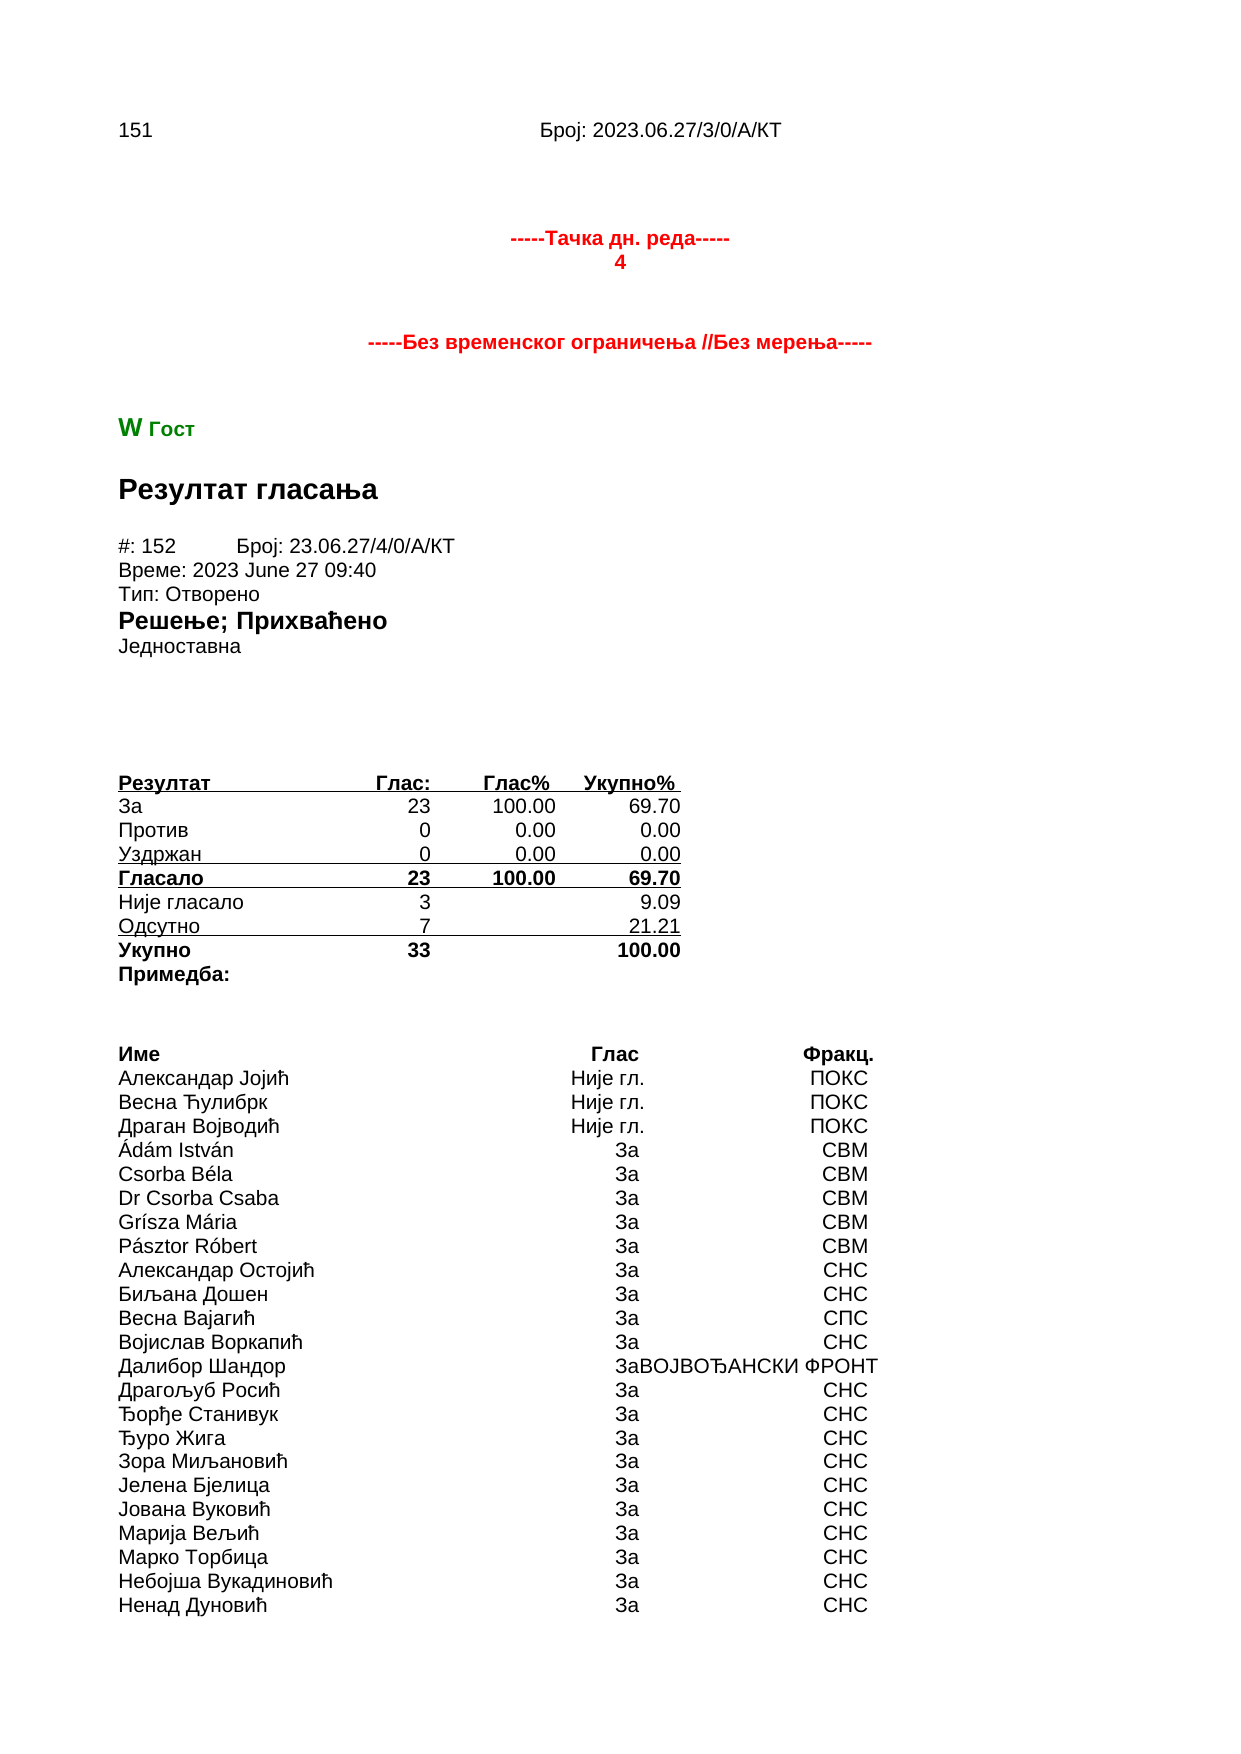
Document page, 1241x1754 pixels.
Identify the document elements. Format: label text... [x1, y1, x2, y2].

text Ádám István За СВМ [118, 1138, 1122, 1162]
text Резултат Глас: Глас% Укупно% [118, 770, 1122, 794]
text -----Тачка дн. реда----- [118, 226, 1122, 250]
text Војислав Воркапић За СНС [118, 1329, 1122, 1353]
text Тип: Отворено [118, 582, 1122, 606]
text Зора Миљановић За СНС [118, 1449, 1122, 1473]
text Није гласало 3 9.09 [118, 890, 1122, 914]
text Драган Војводић Није гл. ПОКС [118, 1114, 1122, 1138]
text Решење; Прихваћено [118, 606, 1122, 634]
text #: 152 Број: 23.06.27/4/0/A/КТ [118, 534, 1122, 558]
text Александар Јојић Није гл. ПОКС [118, 1066, 1122, 1090]
text Марко Торбица За СНС [118, 1545, 1122, 1569]
text Весна Вајагић За СПС [118, 1306, 1122, 1329]
text Ђорђе Станивук За СНС [118, 1401, 1122, 1425]
text -----Без временског ограничења //Без мерења----- [118, 330, 1122, 354]
text Укупно 33 100.00 [118, 938, 1122, 962]
text Име Глас Фракц. [118, 1042, 1122, 1066]
text Јована Вуковић За СНС [118, 1497, 1122, 1521]
text Резултат гласања [118, 472, 1122, 506]
text Биљана Дошен За СНС [118, 1282, 1122, 1306]
text Драгољуб Росић За СНС [118, 1377, 1122, 1401]
text За 23 100.00 69.70 [118, 794, 1122, 818]
text Одсутно 7 21.21 [118, 914, 1122, 938]
text Dr Csorba Csaba За СВМ [118, 1186, 1122, 1210]
text Ђуро Жига За СНС [118, 1425, 1122, 1449]
text Примедба: [118, 962, 1122, 986]
text Марија Вељић За СНС [118, 1521, 1122, 1545]
text Једноставна [118, 634, 1122, 658]
text W Гост [118, 410, 1122, 444]
text Време: 2023 June 27 09:40 [118, 558, 1122, 582]
text Уздржан 0 0.00 0.00 [118, 842, 1122, 866]
text Јелена Бјелица За СНС [118, 1473, 1122, 1497]
text Против 0 0.00 0.00 [118, 818, 1122, 842]
text Небојша Вукадиновић За СНС [118, 1569, 1122, 1593]
text Grísza Mária За СВМ [118, 1210, 1122, 1234]
text Ненад Дуновић За СНС [118, 1593, 1122, 1617]
text Александар Остојић За СНС [118, 1258, 1122, 1282]
text 151 Број: 2023.06.27/3/0/A/КТ [118, 118, 1122, 142]
text Csorba Béla За СВМ [118, 1162, 1122, 1186]
text Pásztor Róbert За СВМ [118, 1234, 1122, 1258]
text Далибор Шандор За ВОЈВОЂАНСКИ ФРОНТ [118, 1353, 1122, 1377]
text 4 [118, 250, 1122, 274]
text Весна Ћулибрк Није гл. ПОКС [118, 1090, 1122, 1114]
text Гласало 23 100.00 69.70 [118, 866, 1122, 890]
